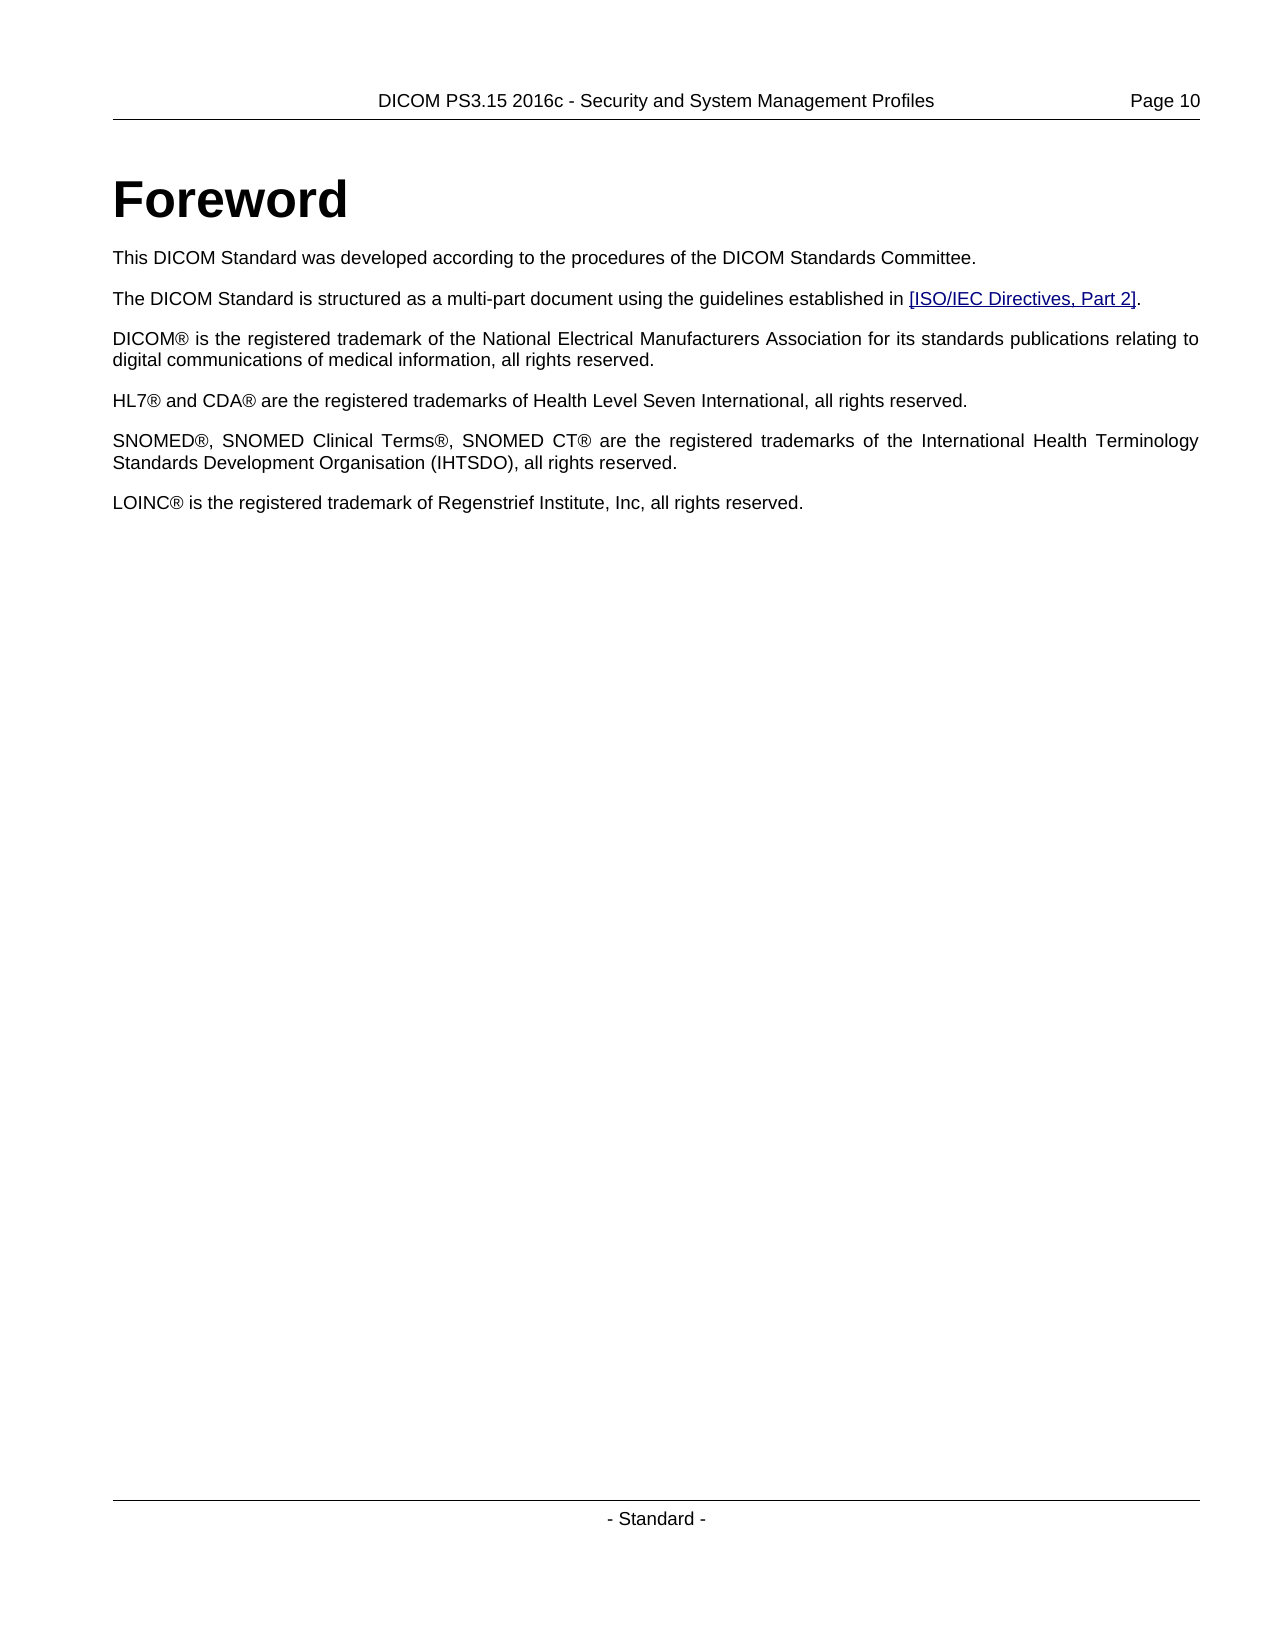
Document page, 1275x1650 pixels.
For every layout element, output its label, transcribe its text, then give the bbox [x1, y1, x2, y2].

text DICOM® is the registered trademark of the National Electrical Manufacturers Association for its standards publications relating to digital communications of medical information, all rights reserved. [112, 328, 1200, 371]
text The DICOM Standard is structured as a multi-part document using the guidelines established in [ISO/IEC Directives, Part 2]. [112, 287, 1200, 309]
text HL7® and CDA® are the registered trademarks of Health Level Seven International, all rights reserved. [112, 389, 1200, 411]
text LOINC® is the registered trademark of Regenstrief Institute, Inc, all rights reserved. [112, 492, 1200, 513]
text Foreword [112, 169, 1200, 228]
text SNOMED®, SNOMED Clinical Terms®, SNOMED CT® are the registered trademarks of the International Health Terminology Standards Development Organisation (IHTSDO), all rights reserved. [112, 430, 1200, 473]
text This DICOM Standard was developed according to the procedures of the DICOM Standards Committee. [112, 247, 1200, 269]
